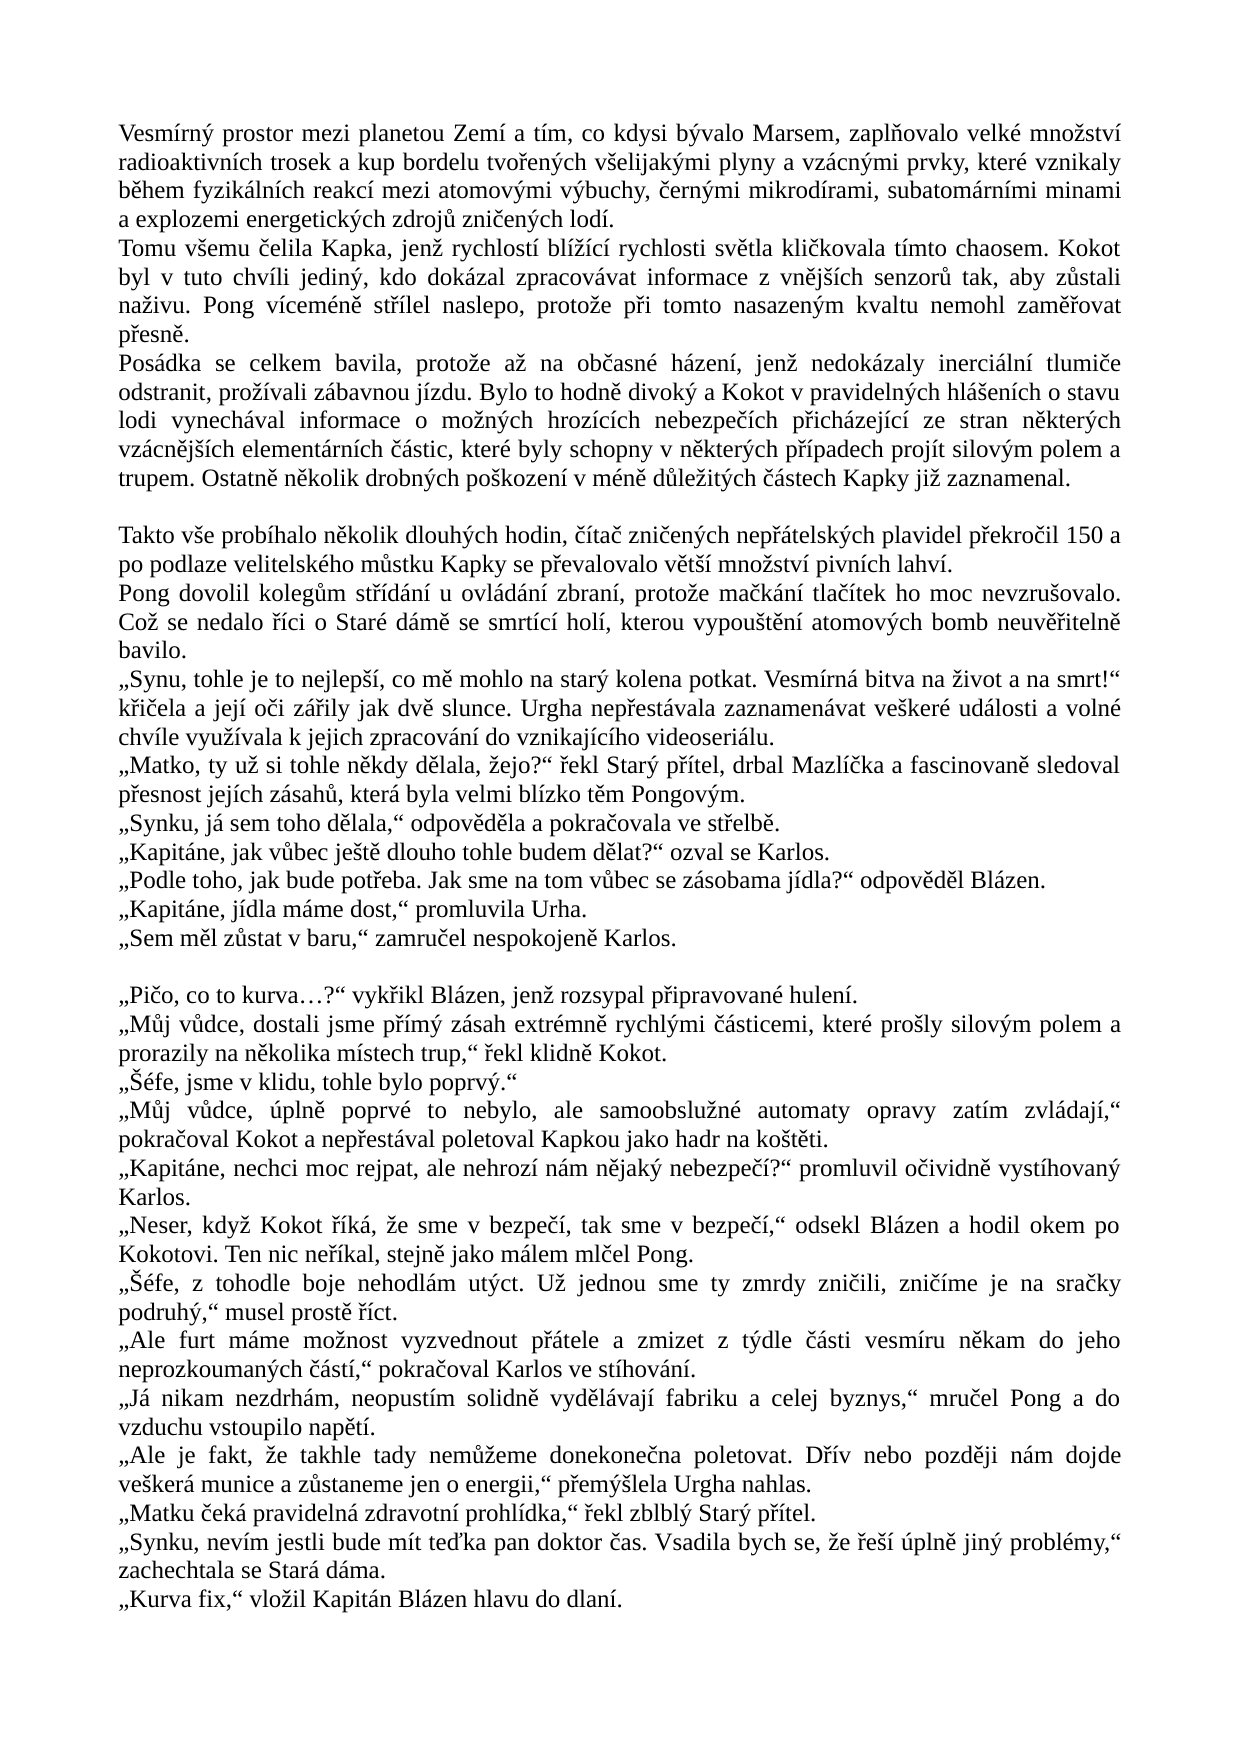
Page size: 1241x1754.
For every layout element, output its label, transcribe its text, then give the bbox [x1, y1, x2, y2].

text Pong dovolil kolegům střídání u ovládání zbraní, protože mačkání tlačítek ho moc nevzrušovalo. Což se nedalo říci o Staré dámě se smrtící holí, kterou vypouštění atomových bomb neuvěřitelně bavilo. [118, 578, 1122, 664]
text „Synu, tohle je to nejlepší, co mě mohlo na starý kolena potkat. Vesmírná bitva na život a na smrt!“ křičela a její oči zářily jak dvě slunce. Urgha nepřestávala zaznamenávat veškeré události a volné chvíle využívala k jejich zpracování do vznikajícího videoseriálu. [118, 664, 1122, 751]
text „Kapitáne, nechci moc rejpat, ale nehrozí nám nějaký nebezpečí?“ promluvil očividně vystíhovaný Karlos. [118, 1153, 1122, 1211]
text „Kurva fix,“ vložil Kapitán Blázen hlavu do dlaní. [118, 1584, 1122, 1613]
text „Ale je fakt, že takhle tady nemůžeme donekonečna poletovat. Dřív nebo později nám dojde veškerá munice a zůstaneme jen o energii,“ přemýšlela Urgha nahlas. [118, 1441, 1122, 1498]
text „Já nikam nezdrhám, neopustím solidně vydělávají fabriku a celej byznys,“ mručel Pong a do vzduchu vstoupilo napětí. [118, 1383, 1122, 1441]
text Posádka se celkem bavila, protože až na občasné házení, jenž nedokázaly inerciální tlumiče odstranit, prožívali zábavnou jízdu. Bylo to hodně divoký a Kokot v pravidelných hlášeních o stavu lodi vynechával informace o možných hrozících nebezpečích přicházející ze stran některých vzácnějších elementárních částic, které byly schopny v některých případech projít silovým polem a trupem. Ostatně několik drobných poškození v méně důležitých částech Kapky již zaznamenal. [118, 348, 1122, 492]
text Vesmírný prostor mezi planetou Zemí a tím, co kdysi bývalo Marsem, zaplňovalo velké množství radioaktivních trosek a kup bordelu tvořených všelijakými plyny a vzácnými prvky, které vznikaly během fyzikálních reakcí mezi atomovými výbuchy, černými mikrodírami, subatomárními minami a explozemi energetických zdrojů zničených lodí. [118, 118, 1122, 233]
text „Pičo, co to kurva…?“ vykřikl Blázen, jenž rozsypal připravované hulení. [118, 981, 1122, 1009]
text „Šéfe, z tohodle boje nehodlám utýct. Už jednou sme ty zmrdy zničili, zničíme je na sračky podruhý,“ musel prostě říct. [118, 1268, 1122, 1326]
text „Matko, ty už si tohle někdy dělala, žejo?“ řekl Starý přítel, drbal Mazlíčka a fascinovaně sledoval přesnost jejích zásahů, která byla velmi blízko těm Pongovým. [118, 751, 1122, 808]
text „Šéfe, jsme v klidu, tohle bylo poprvý.“ [118, 1067, 1122, 1096]
text „Můj vůdce, úplně poprvé to nebylo, ale samoobslužné automaty opravy zatím zvládají,“ pokračoval Kokot a nepřestával poletoval Kapkou jako hadr na koštěti. [118, 1096, 1122, 1153]
text „Podle toho, jak bude potřeba. Jak sme na tom vůbec se zásobama jídla?“ odpověděl Blázen. [118, 866, 1122, 894]
text „Kapitáne, jídla máme dost,“ promluvila Urha. [118, 894, 1122, 923]
text „Můj vůdce, dostali jsme přímý zásah extrémně rychlými částicemi, které prošly silovým polem a prorazily na několika místech trup,“ řekl klidně Kokot. [118, 1009, 1122, 1067]
text Takto vše probíhalo několik dlouhých hodin, čítač zničených nepřátelských plavidel překročil 150 a po podlaze velitelského můstku Kapky se převalovalo větší množství pivních lahví. [118, 521, 1122, 578]
text „Matku čeká pravidelná zdravotní prohlídka,“ řekl zblblý Starý přítel. [118, 1498, 1122, 1527]
text „Kapitáne, jak vůbec ještě dlouho tohle budem dělat?“ ozval se Karlos. [118, 837, 1122, 866]
text „Synku, já sem toho dělala,“ odpověděla a pokračovala ve střelbě. [118, 808, 1122, 837]
text „Synku, nevím jestli bude mít teďka pan doktor čas. Vsadila bych se, že řeší úplně jiný problémy,“ zachechtala se Stará dáma. [118, 1527, 1122, 1584]
text „Neser, když Kokot říká, že sme v bezpečí, tak sme v bezpečí,“ odsekl Blázen a hodil okem po Kokotovi. Ten nic neříkal, stejně jako málem mlčel Pong. [118, 1211, 1122, 1268]
text „Ale furt máme možnost vyzvednout přátele a zmizet z týdle části vesmíru někam do jeho neprozkoumaných částí,“ pokračoval Karlos ve stíhování. [118, 1326, 1122, 1383]
text Tomu všemu čelila Kapka, jenž rychlostí blížící rychlosti světla kličkovala tímto chaosem. Kokot byl v tuto chvíli jediný, kdo dokázal zpracovávat informace z vnějších senzorů tak, aby zůstali naživu. Pong víceméně střílel naslepo, protože při tomto nasazeným kvaltu nemohl zaměřovat přesně. [118, 233, 1122, 348]
text „Sem měl zůstat v baru,“ zamručel nespokojeně Karlos. [118, 923, 1122, 952]
